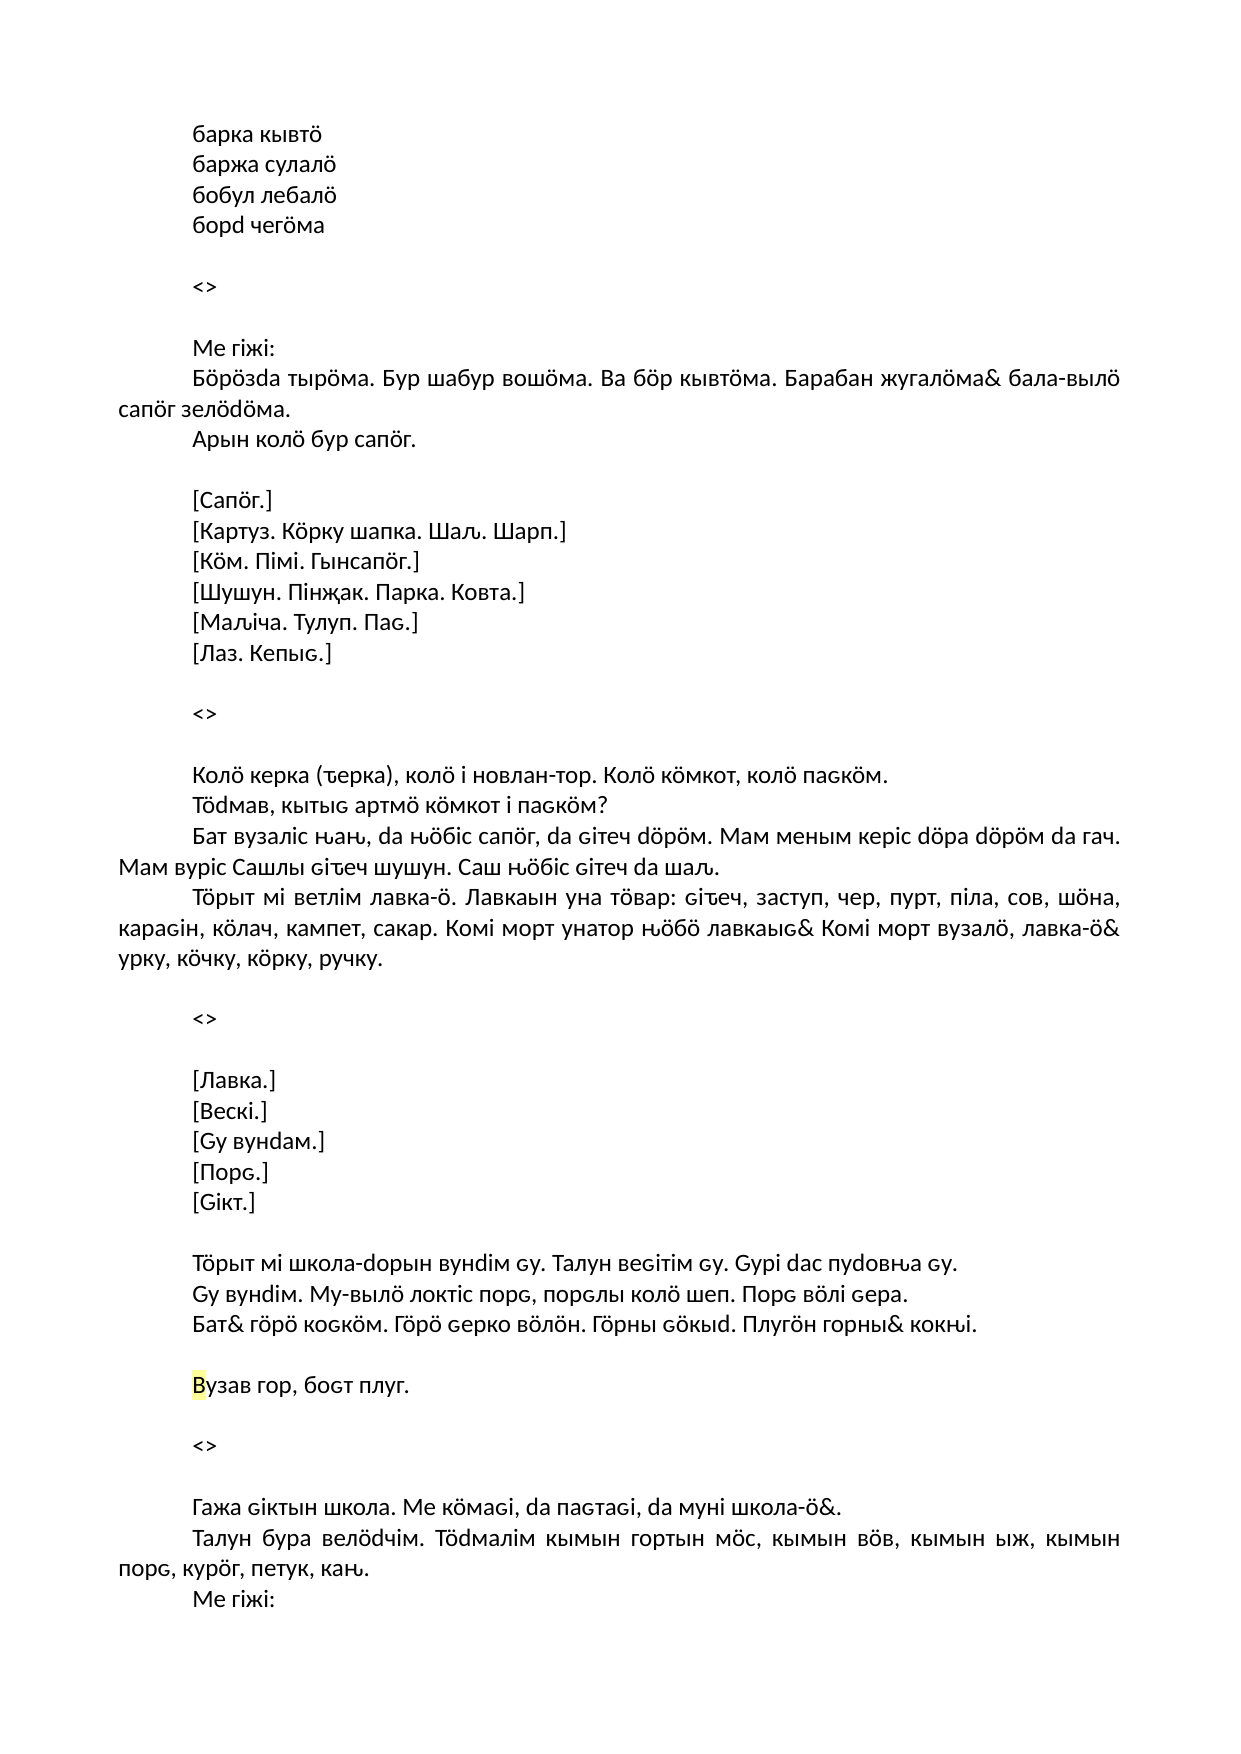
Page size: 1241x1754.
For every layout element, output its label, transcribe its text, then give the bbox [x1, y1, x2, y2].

text Бат& гӧрӧ коԍкӧм. Гӧрӧ ԍерко вӧлӧн. Гӧрны ԍӧкыԁ. Плугӧн горны& кокԋі. [118, 1308, 1122, 1339]
text Бат вузаліс ԋаԋ, ԁа ԋӧбіс сапӧг, ԁа ԍітеч ԁӧрӧм. Мам меным керіс ԁӧра ԁӧрӧм ԁа гач. Мам вуріс Сашлы ԍіԏеч шушун. Саш ԋӧбіс ԍітеч ԁа шаԉ. [118, 820, 1122, 881]
text Ме гіжі: [118, 1583, 1122, 1614]
text Тӧрыт мі ветлім лавка-ӧ. Лавкаын уна тӧвар: ԍіԏеч, заступ, чер, пурт, піла, сов, шӧна, караԍін, кӧлач, кампет, сакар. Комі морт унатор ԋӧбӧ лавкаыԍ& Комі морт вузалӧ, лавка-ӧ& урку, кӧчку, кӧрку, ручку. [118, 881, 1122, 973]
text Бӧрӧзԁа тырӧма. Бур шабур вошӧма. Ва бӧр кывтӧма. Барабан жугалӧма& бала-вылӧ сапӧг зелӧԁӧма. [118, 362, 1122, 423]
text баржа сулалӧ [118, 149, 1122, 179]
text Гажа ԍіктын школа. Ме кӧмаԍі, ԁа паԍтаԍі, ԁа муні школа-ӧ&. [118, 1492, 1122, 1522]
text Ԍу вунԁім. Му-вылӧ локтіс порԍ, порԍлы колӧ шеп. Порԍ вӧлі ԍера. [118, 1278, 1122, 1308]
text [Маԉіча. Тулуп. Паԍ.] [118, 606, 1122, 637]
text [Сапӧг.] [118, 484, 1122, 515]
text барка кывтӧ [118, 118, 1122, 149]
text <> [118, 271, 1122, 301]
text бобул лебалӧ [118, 179, 1122, 210]
text Вузав гор, боԍт плуг. [118, 1369, 1122, 1400]
text [Кӧм. Пімі. Гынсапӧг.] [118, 545, 1122, 576]
text <> [118, 1003, 1122, 1034]
text <> [118, 1431, 1122, 1461]
text [Вескі.] [118, 1095, 1122, 1125]
text Арын колӧ бур сапӧг. [118, 423, 1122, 454]
text [Лаз. Кепыԍ.] [118, 637, 1122, 667]
text [Ԍікт.] [118, 1186, 1122, 1217]
text [Ԍу вунԁам.] [118, 1125, 1122, 1156]
text Тӧрыт мі школа-ԁорын вунԁім ԍу. Талун веԍітім ԍу. Ԍурі ԁас пуԁовԋа ԍу. [118, 1247, 1122, 1278]
text [Картуз. Кӧрку шапка. Шаԉ. Шарп.] [118, 515, 1122, 545]
text [Порԍ.] [118, 1156, 1122, 1186]
text Талун бура велӧԁчім. Тӧԁмалім кымын гортын мӧс, кымын вӧв, кымын ыж, кымын порԍ, курӧг, петук, каԋ. [118, 1522, 1122, 1583]
text <> [118, 698, 1122, 728]
text [Шушун. Пінҗак. Парка. Ковта.] [118, 576, 1122, 606]
text Колӧ керка (ԏерка), колӧ і новлан-тор. Колӧ кӧмкот, колӧ паԍкӧм. [118, 759, 1122, 789]
text Тӧԁмав, кытыԍ артмӧ кӧмкот і паԍкӧм? [118, 789, 1122, 820]
text борԁ чегӧма [118, 210, 1122, 240]
text [Лавка.] [118, 1064, 1122, 1095]
text Ме гіжі: [118, 332, 1122, 362]
